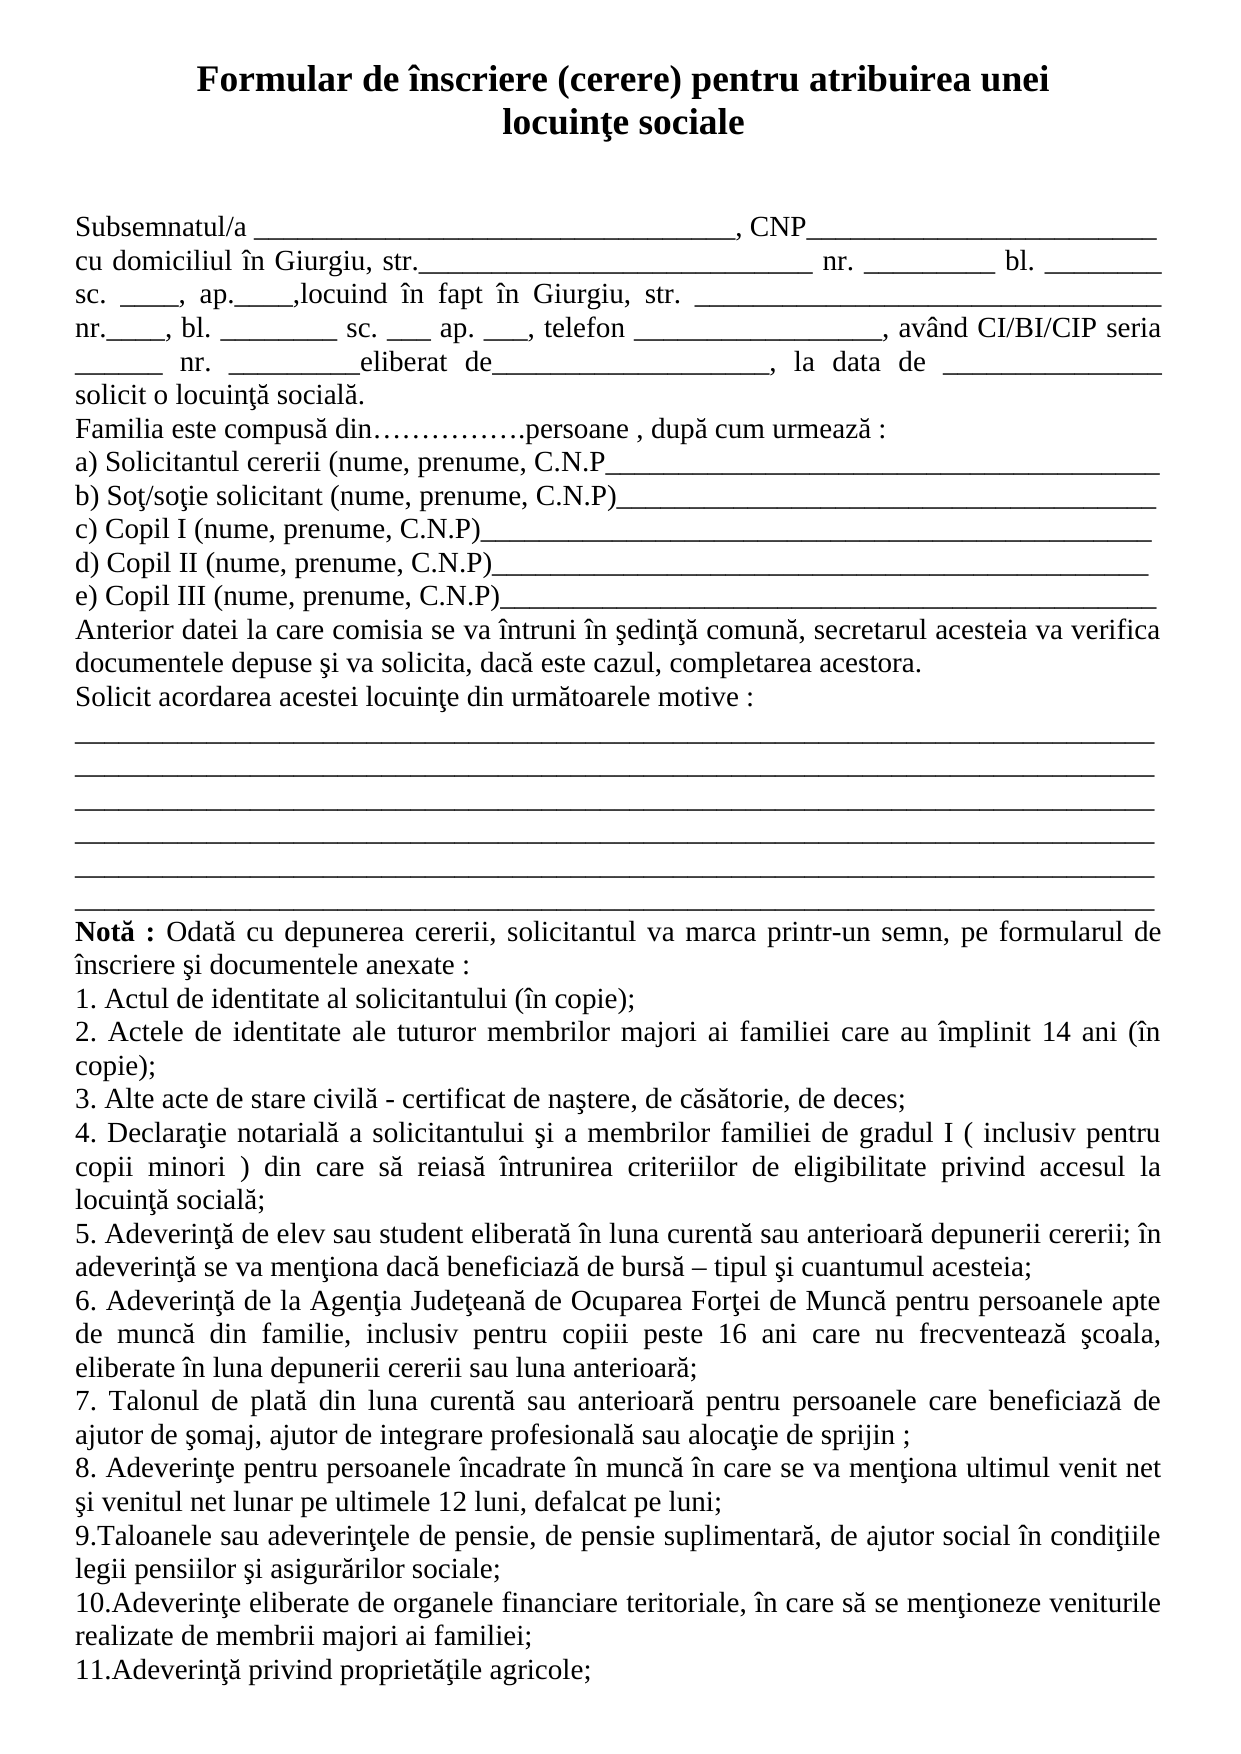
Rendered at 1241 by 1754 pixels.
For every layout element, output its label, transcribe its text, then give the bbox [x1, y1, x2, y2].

text 7. Talonul de plată din luna curentă sau anterioară pentru persoanele care beneficiază de ajutor de şomaj, ajutor de integrare profesională sau alocaţie de sprijin ; [75, 1383, 1162, 1451]
text 4. Declaraţie notarială a solicitantului şi a membrilor familiei de gradul I ( inclusiv pentru copii minori ) din care să reiasă întrunirea criteriilor de eligibilitate privind accesul la locuinţă socială; [75, 1115, 1162, 1216]
text locuinţe sociale [75, 99, 1162, 142]
text Notă : Odată cu depunerea cererii, solicitantul va marca printr-un semn, pe formularul de înscriere şi documentele anexate : [75, 914, 1162, 981]
text 6. Adeverinţă de la Agenţia Judeţeană de Ocuparea Forţei de Muncă pentru persoanele apte de muncă din familie, inclusiv pentru copiii peste 16 ani care nu frecventează şcoala, eliberate în luna depunerii cererii sau luna anterioară; [75, 1283, 1162, 1383]
text e) Copil III (nume, prenume, C.N.P)_____________________________________________ [75, 578, 1162, 612]
text c) Copil I (nume, prenume, C.N.P)______________________________________________ [75, 511, 1162, 545]
text Subsemnatul/a _________________________________, CNP________________________ [75, 209, 1162, 243]
text 3. Alte acte de stare civilă - certificat de naştere, de căsătorie, de deces; [75, 1082, 1162, 1115]
text cu domiciliul în Giurgiu, str.___________________________ nr. _________ bl. ________ sc. ____, ap.____,locuind în fapt în Giurgiu, str. ________________________________ nr.____, bl. ________ sc. ___ ap. ___, telefon _________________, având CI/BI/CIP seria ______ nr. _________eliberat de___________________, la data de _______________ solicit o locuinţă socială. [75, 243, 1162, 411]
text a) Solicitantul cererii (nume, prenume, C.N.P______________________________________ [75, 444, 1162, 478]
text Solicit acordarea acestei locuinţe din următoarele motive : [75, 679, 1162, 713]
text Formular de înscriere (cerere) pentru atribuirea unei [75, 56, 1162, 99]
text 11.Adeverinţă privind proprietăţile agricole; [75, 1652, 1162, 1685]
text 5. Adeverinţă de elev sau student eliberată în luna curentă sau anterioară depunerii cererii; în adeverinţă se va menţiona dacă beneficiază de bursă – tipul şi cuantumul acesteia; [75, 1216, 1162, 1283]
text Familia este compusă din…………….persoane , după cum urmează : [75, 411, 1162, 444]
text 9.Taloanele sau adeverinţele de pensie, de pensie suplimentară, de ajutor social în condiţiile legii pensiilor şi asigurărilor sociale; [75, 1518, 1162, 1585]
text 8. Adeverinţe pentru persoanele încadrate în muncă în care se va menţiona ultimul venit net şi venitul net lunar pe ultimele 12 luni, defalcat pe luni; [75, 1451, 1162, 1518]
text Anterior datei la care comisia se va întruni în şedinţă comună, secretarul acesteia va verifica documentele depuse şi va solicita, dacă este cazul, completarea acestora. [75, 612, 1162, 679]
text 1. Actul de identitate al solicitantului (în copie); [75, 981, 1162, 1014]
text 2. Actele de identitate ale tuturor membrilor majori ai familiei care au împlinit 14 ani (în copie); [75, 1014, 1162, 1082]
text ____________________________________________________________________________________________________________________________________________________________________________________________________________________________________________________________________________________________________________________________________________________________________________________________________________________________________________________________ [75, 713, 1162, 914]
text d) Copil II (nume, prenume, C.N.P)_____________________________________________ [75, 545, 1162, 578]
text 10.Adeverinţe eliberate de organele financiare teritoriale, în care să se menţioneze veniturile realizate de membrii majori ai familiei; [75, 1585, 1162, 1652]
text b) Soţ/soţie solicitant (nume, prenume, C.N.P)_____________________________________ [75, 478, 1162, 511]
